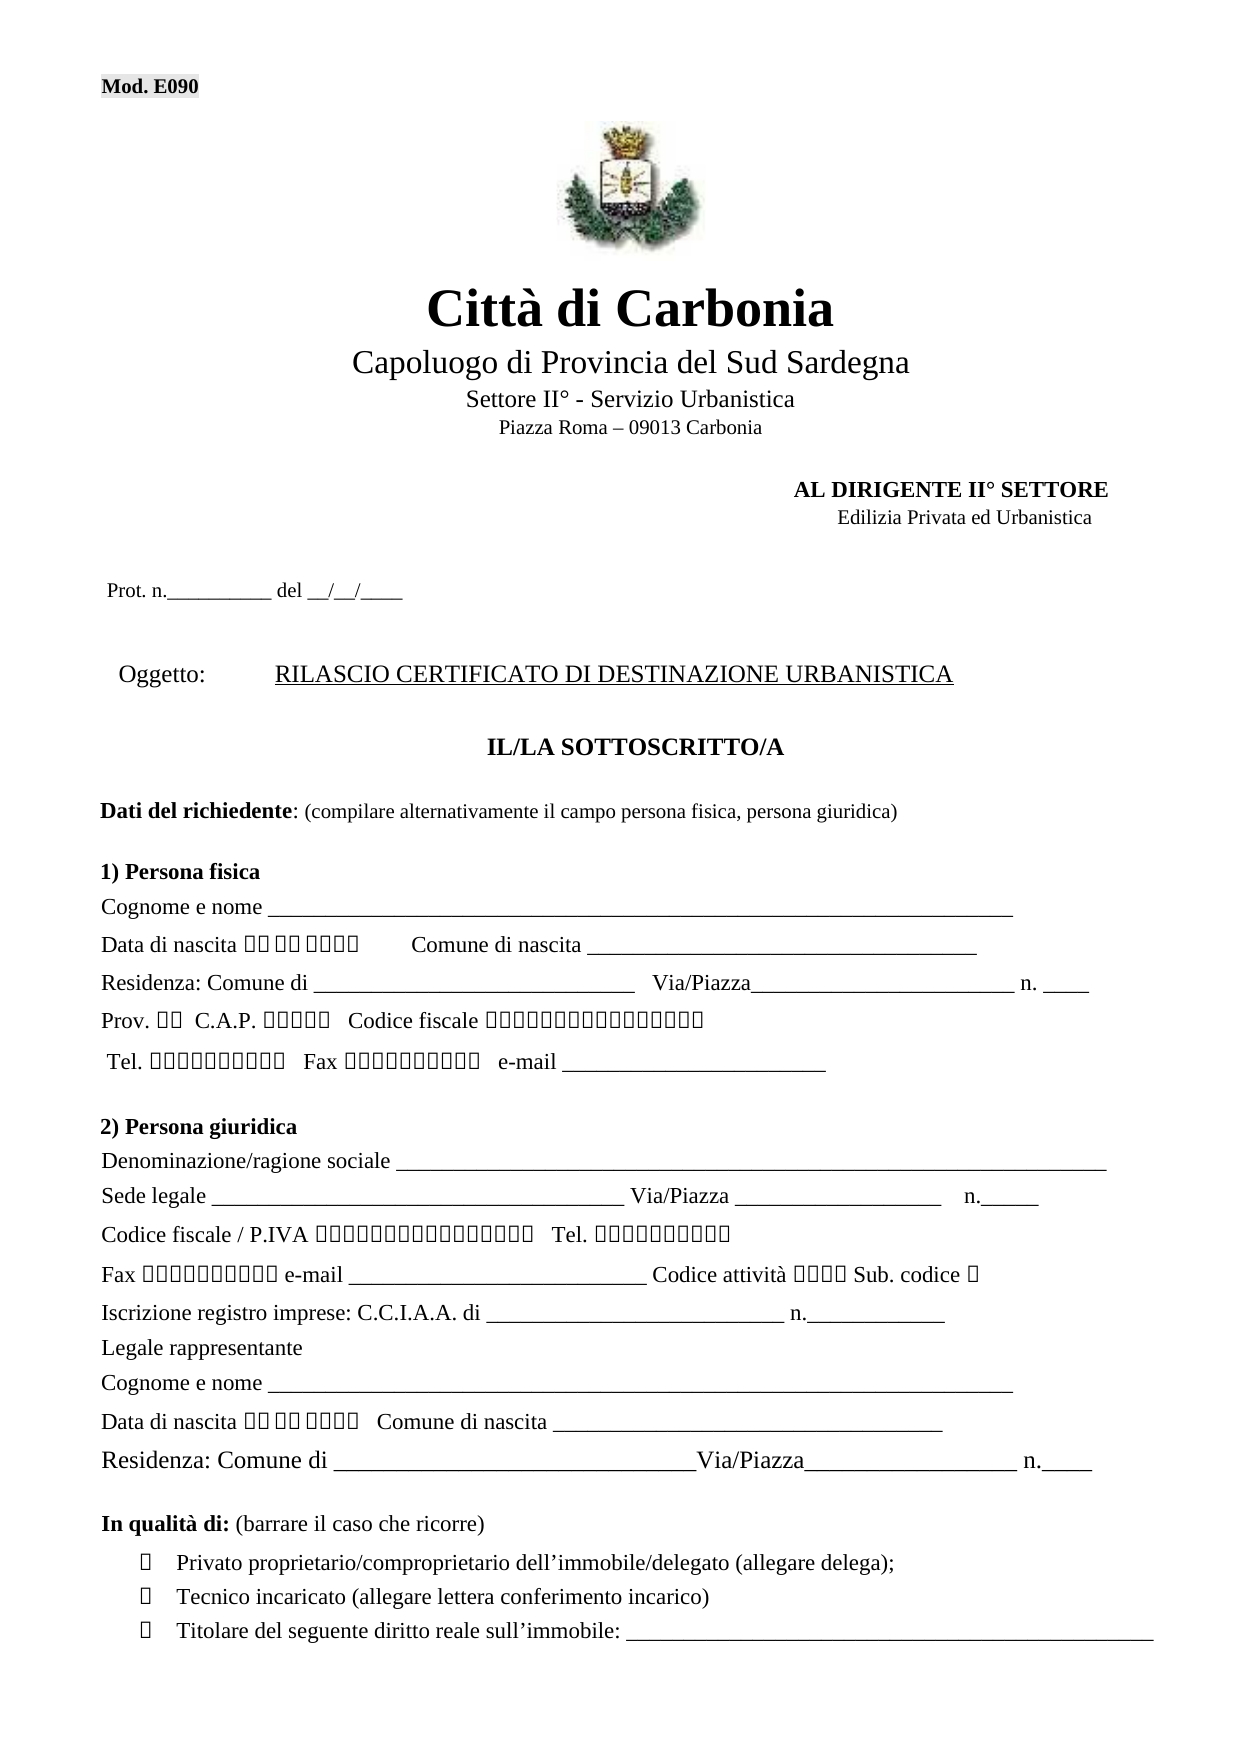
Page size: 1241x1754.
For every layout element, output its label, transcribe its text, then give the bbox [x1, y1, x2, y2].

text IL/LA SOTTOSCRITTO/A [100, 732, 1167, 761]
text Mod. E090 [101, 74, 1167, 98]
picture [556, 121, 707, 261]
list Tecnico incaricato (allegare lettera conferimento incarico) [139, 1580, 1167, 1611]
text Iscrizione registro imprese: C.C.I.A.A. di __________________________ n.____________ [101, 1299, 1096, 1325]
text 1) Persona fisica [100, 858, 1167, 885]
text 2) Persona giuridica [100, 1113, 1167, 1139]
text Fax  e-mail __________________________ Codice attività  Sub. codice  [101, 1258, 1167, 1290]
text Denominazione/ragione sociale ______________________________________________________________ [101, 1147, 1167, 1174]
text Capoluogo di Provincia del Sud Sardegna [101, 343, 1160, 381]
text Settore II° - Servizio Urbanistica [101, 384, 1159, 413]
text Data di nascita    Comune di nascita __________________________________ [101, 928, 1167, 959]
list Privato proprietario/comproprietario dell’immobile/delegato (allegare delega); [139, 1546, 1167, 1577]
text AL DIRIGENTE II° SETTORE [101, 476, 1109, 502]
text Prov.  C.A.P.  Codice fiscale  [101, 1004, 1167, 1035]
text Dati del richiedente: (compilare alternativamente il campo persona fisica, persona giuridica) [100, 797, 1167, 824]
text Tel.  Fax  e-mail _______________________ [101, 1045, 1167, 1076]
text Residenza: Comune di _____________________________Via/Piazza_________________ n.____ [101, 1445, 1167, 1474]
text Cognome e nome _________________________________________________________________ [101, 893, 1167, 919]
list Titolare del seguente diritto reale sull’immobile: ______________________________________________ [139, 1614, 1167, 1646]
text Cognome e nome _________________________________________________________________ [101, 1369, 1167, 1396]
text In qualità di: (barrare il caso che ricorre) [101, 1510, 1167, 1537]
subtitle Oggetto: RILASCIO CERTIFICATO DI DESTINAZIONE URBANISTICA [118, 659, 1167, 688]
text Legale rappresentante [101, 1334, 1096, 1361]
subtitle Città di Carbonia [101, 276, 1159, 338]
text Edilizia Privata ed Urbanistica [120, 505, 1167, 529]
text Data di nascita    Comune di nascita __________________________________ [101, 1405, 1167, 1436]
text Prot. n.__________ del __/__/____ [101, 578, 1167, 602]
text Residenza: Comune di ____________________________ Via/Piazza_______________________ n. ____ [101, 969, 1167, 995]
text Codice fiscale / P.IVA  Tel.  [101, 1218, 1167, 1249]
text Sede legale ____________________________________ Via/Piazza __________________ n._____ [101, 1183, 1167, 1209]
text Piazza Roma – 09013 Carbonia [101, 415, 1159, 439]
